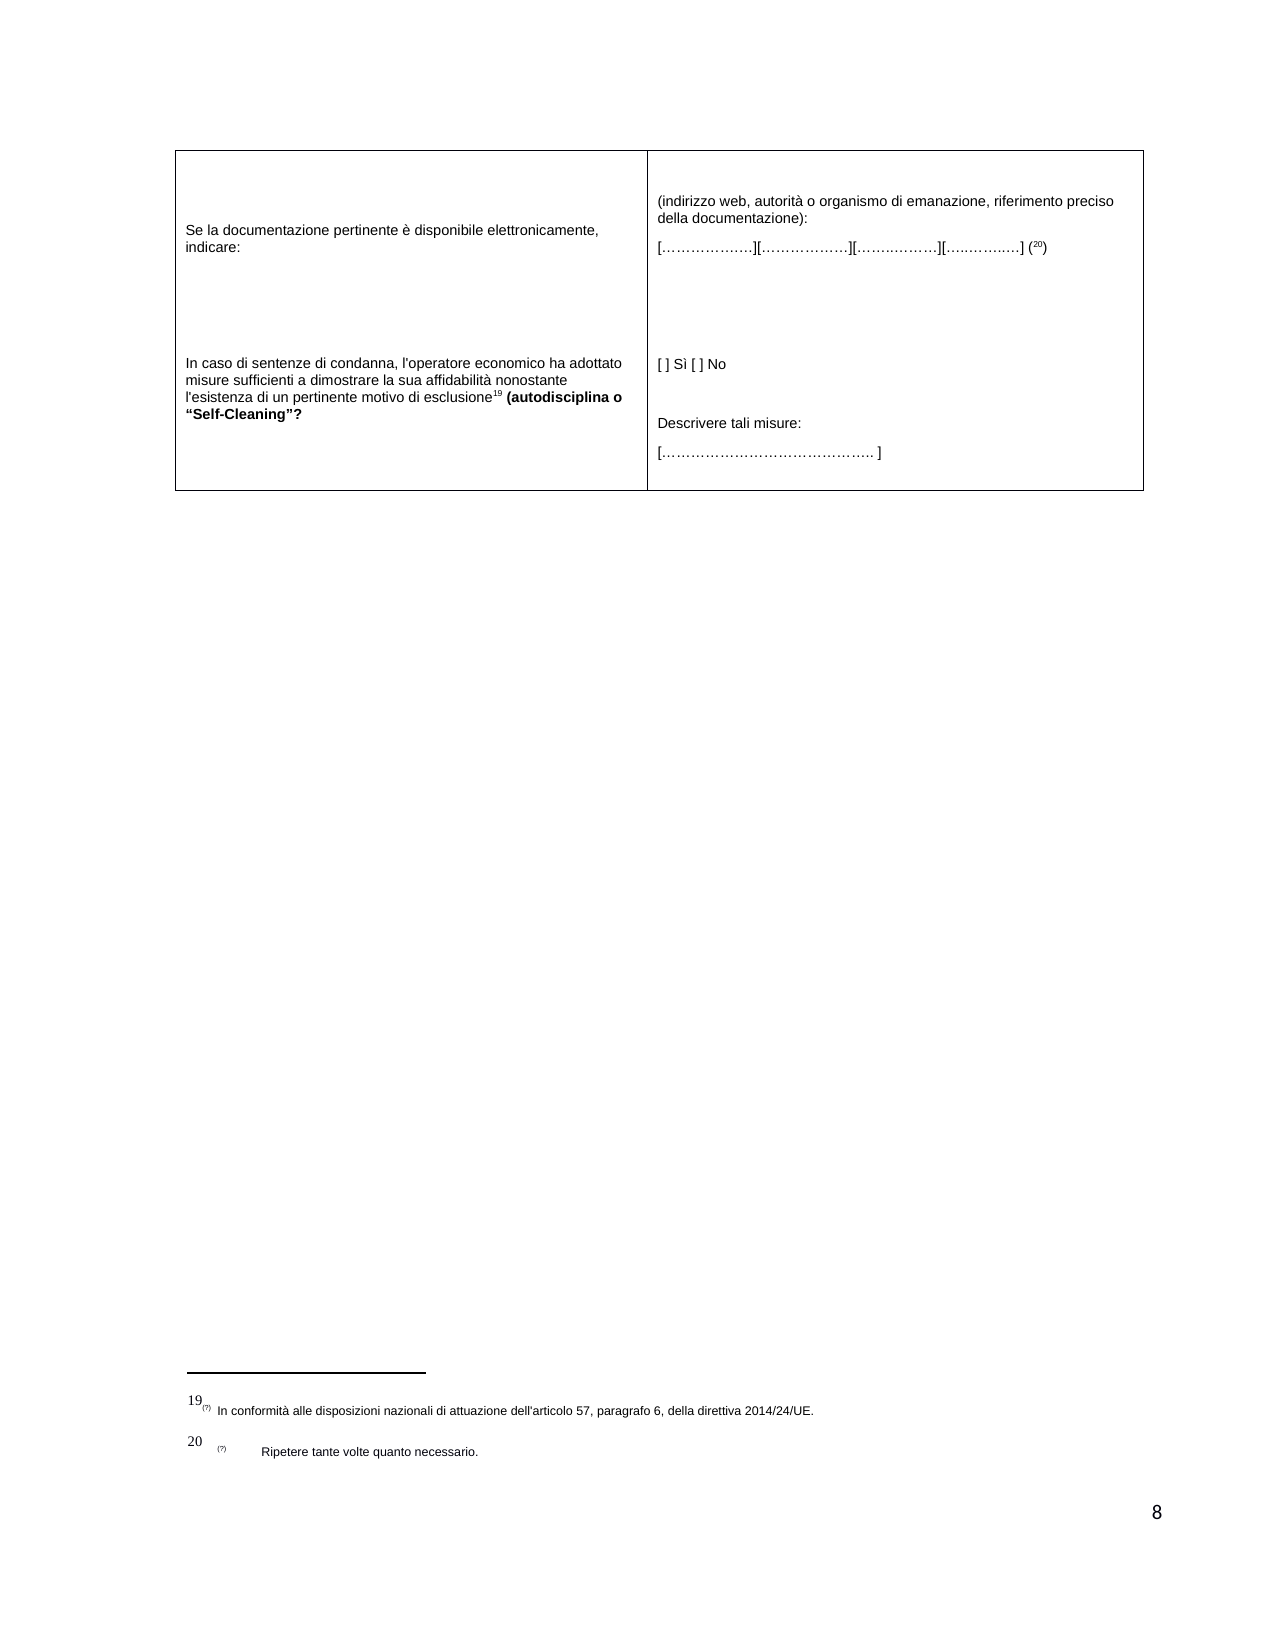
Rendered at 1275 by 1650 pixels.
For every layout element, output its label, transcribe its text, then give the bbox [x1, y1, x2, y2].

table_cell Se la documentazione pertinente è disponibile elettronicamente, indicare: In caso di sentenze di condanna, l'operatore economico ha adottato misure sufficienti a dimostrare la sua affidabilità nonostante l'esistenza di un pertinente motivo di esclusione (autodisciplina o “Self-Cleaning”? [176, 151, 647, 490]
table_cell (indirizzo web, autorità o organismo di emanazione, riferimento preciso della documentazione): […………….…][………………][……..………][…..……..…] () [ ] Sì [ ] No Descrivere tali misure: […………………………………….. ] [648, 151, 1143, 490]
